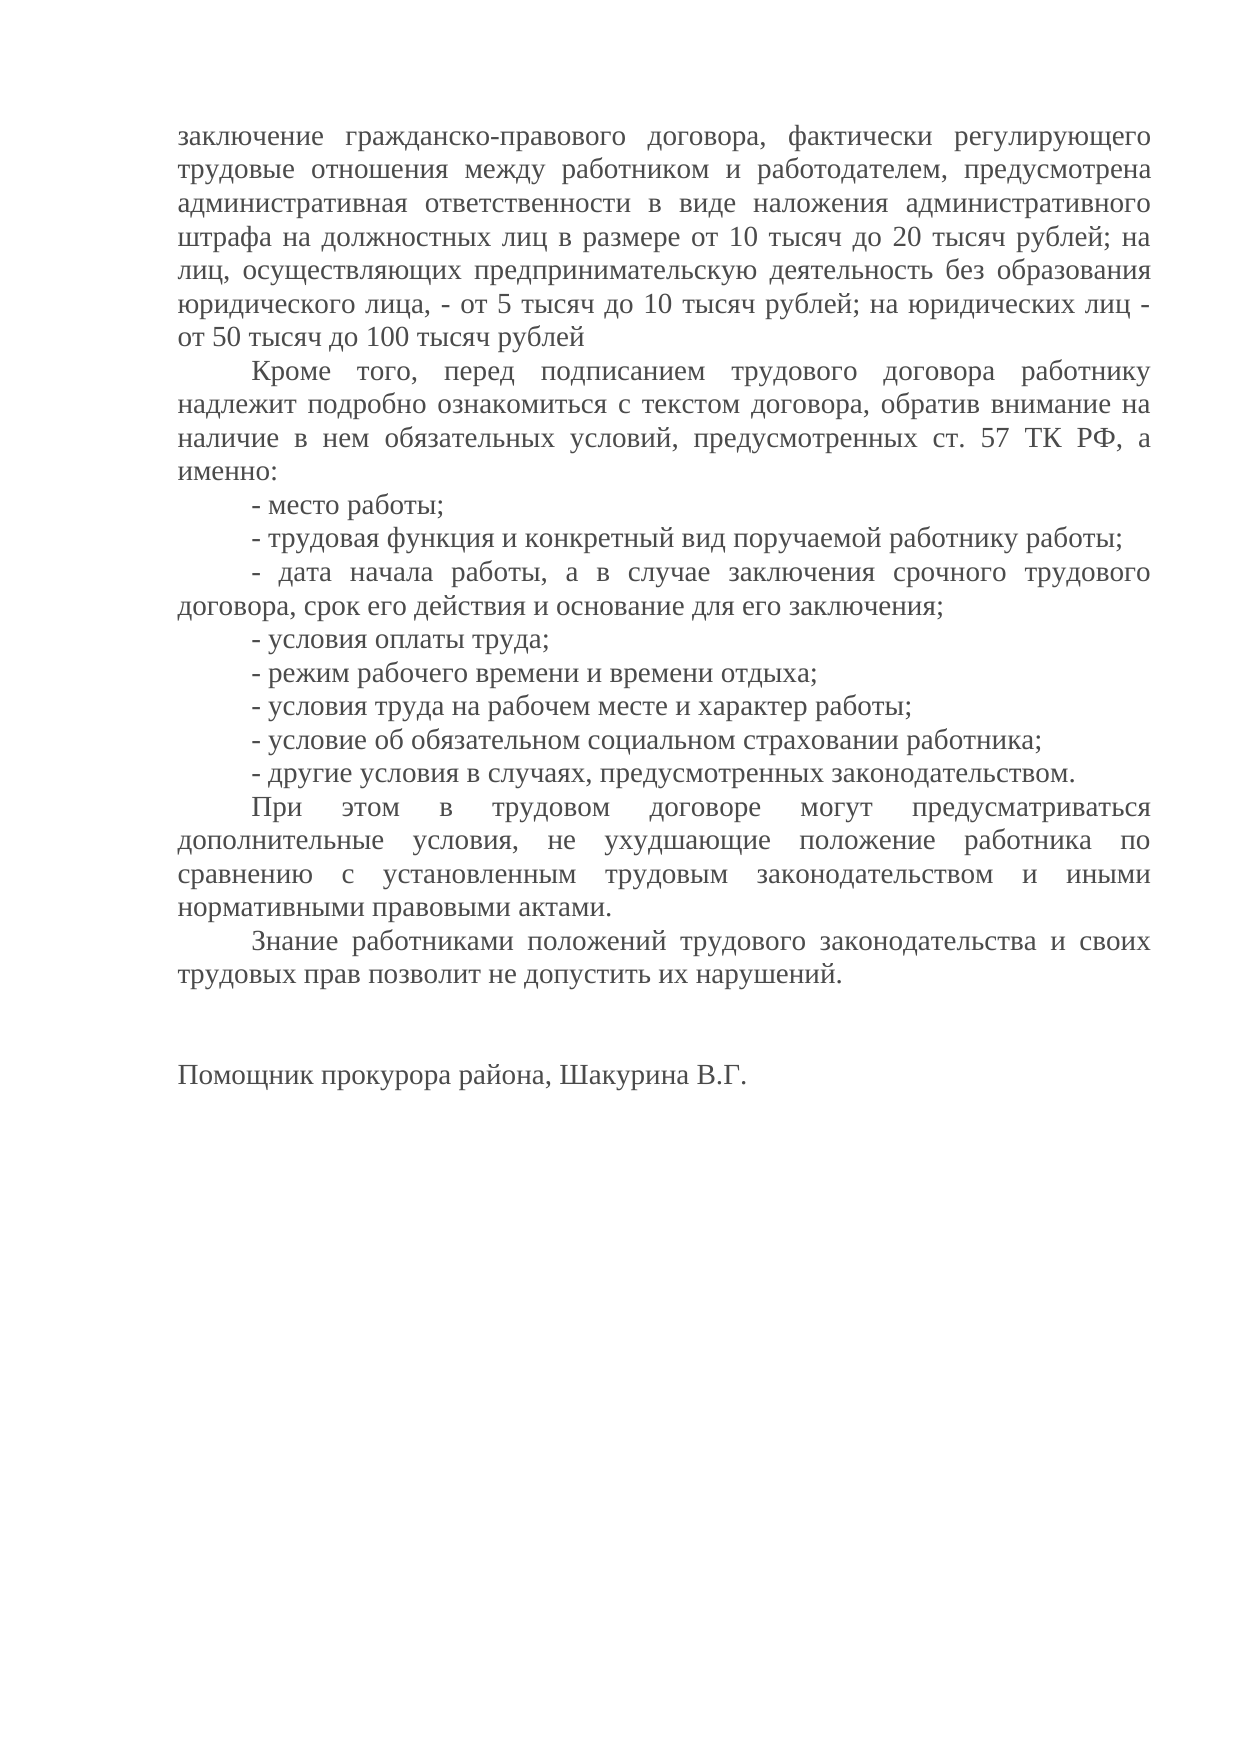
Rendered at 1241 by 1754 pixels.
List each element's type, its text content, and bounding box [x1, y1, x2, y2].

text - другие условия в случаях, предусмотренных законодательством. [177, 755, 1152, 789]
text При этом в трудовом договоре могут предусматриваться дополнительные условия, не ухудшающие положение работника по сравнению с установленным трудовым законодательством и иными нормативными правовыми актами. [177, 789, 1152, 923]
text заключение гражданско-правового договора, фактически регулирующего трудовые отношения между работником и работодателем, предусмотрена административная ответственности в виде наложения административного штрафа на должностных лиц в размере от 10 тысяч до 20 тысяч рублей; на лиц, осуществляющих предпринимательскую деятельность без образования юридического лица, - от 5 тысяч до 10 тысяч рублей; на юридических лиц - от 50 тысяч до 100 тысяч рублей [177, 118, 1152, 353]
text - трудовая функция и конкретный вид поручаемой работнику работы; [177, 521, 1152, 554]
text Помощник прокурора района, Шакурина В.Г. [177, 1057, 1152, 1091]
text - режим рабочего времени и времени отдыха; [177, 655, 1152, 688]
text - условия труда на рабочем месте и характер работы; [177, 688, 1152, 722]
text Кроме того, перед подписанием трудового договора работнику надлежит подробно ознакомиться с текстом договора, обратив внимание на наличие в нем обязательных условий, предусмотренных ст. 57 ТК РФ, а именно: [177, 353, 1152, 487]
text - дата начала работы, а в случае заключения срочного трудового договора, срок его действия и основание для его заключения; [177, 554, 1152, 621]
text - место работы; [177, 487, 1152, 521]
text - условия оплаты труда; [177, 621, 1152, 655]
text Знание работниками положений трудового законодательства и своих трудовых прав позволит не допустить их нарушений. [177, 923, 1152, 990]
text - условие об обязательном социальном страховании работника; [177, 722, 1152, 755]
